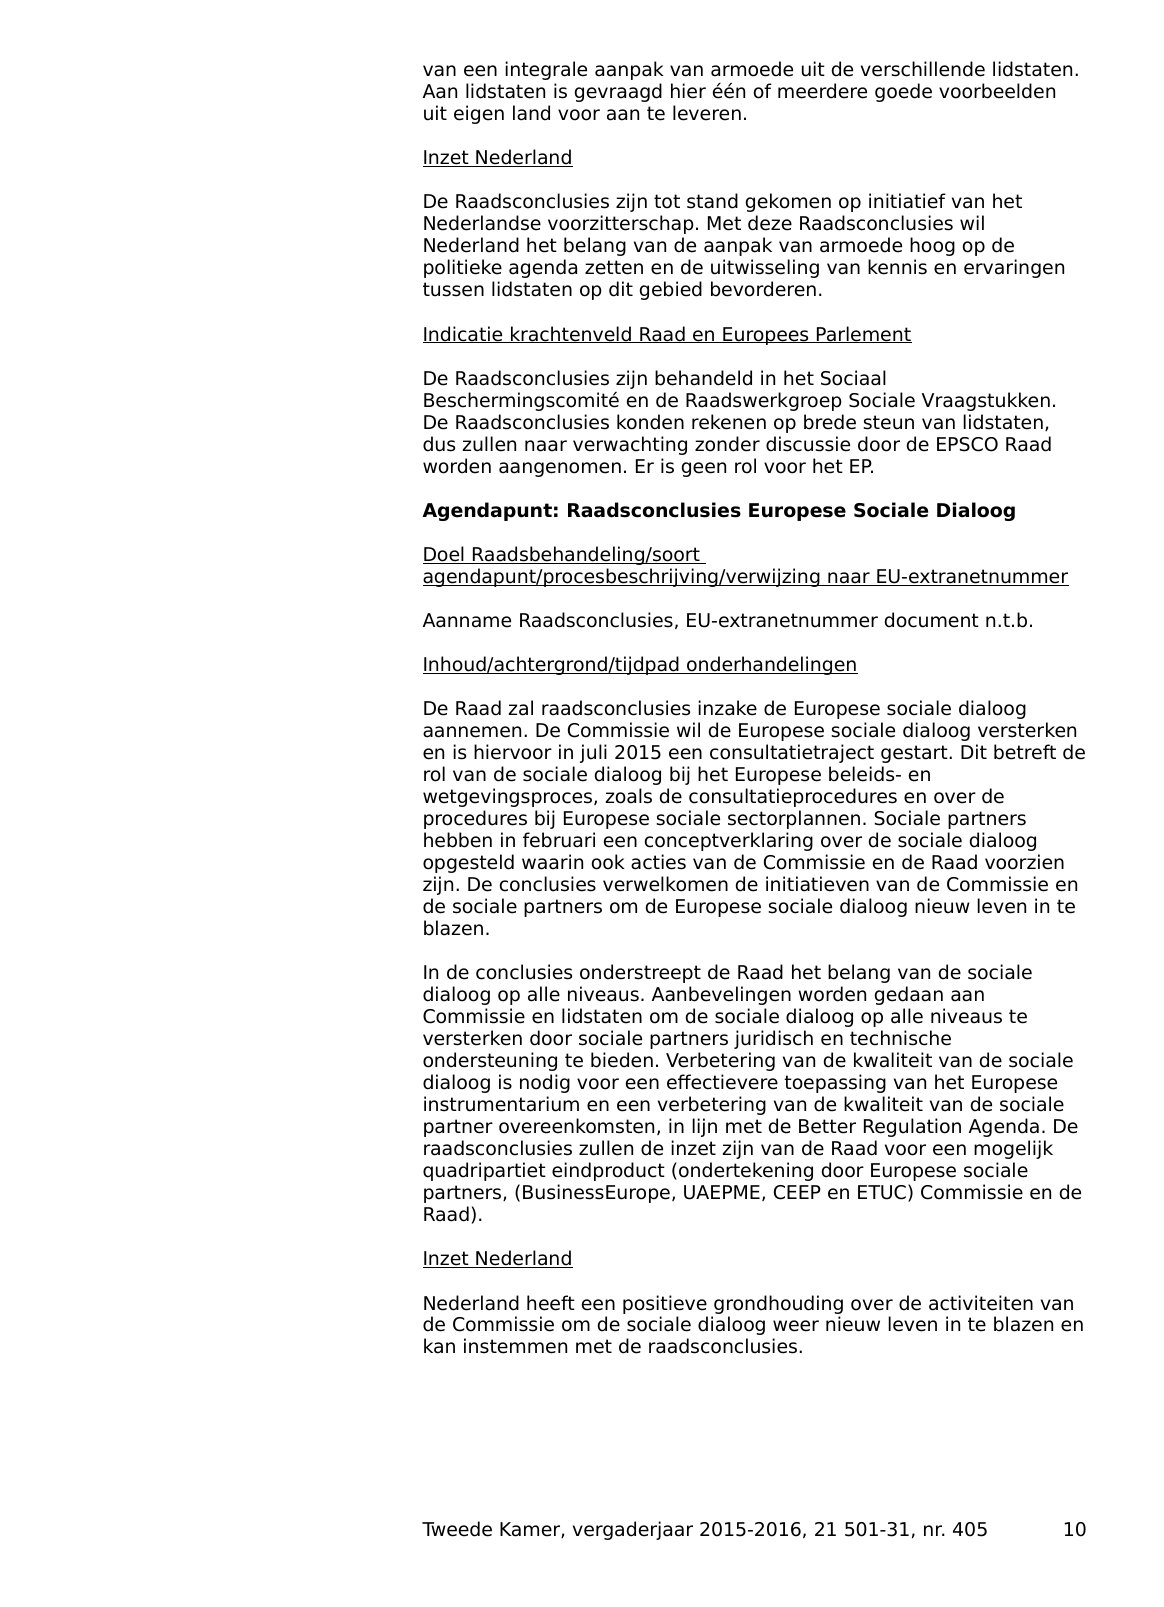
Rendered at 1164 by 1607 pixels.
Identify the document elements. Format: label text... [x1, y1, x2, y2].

subtitle Inhoud/achtergrond/tijdpad onderhandelingen [422, 654, 1087, 676]
text De Raadsconclusies zijn tot stand gekomen op initiatief van het Nederlandse voorzitterschap. Met deze Raadsconclusies wil Nederland het belang van de aanpak van armoede hoog op de politieke agenda zetten en de uitwisseling van kennis en ervaringen tussen lidstaten op dit gebied bevorderen. [422, 191, 1087, 301]
text De Raad zal raadsconclusies inzake de Europese sociale dialoog aannemen. De Commissie wil de Europese sociale dialoog versterken en is hiervoor in juli 2015 een consultatietraject gestart. Dit betreft de rol van de sociale dialoog bij het Europese beleids- en wetgevingsproces, zoals de consultatieprocedures en over de procedures bij Europese sociale sectorplannen. Sociale partners hebben in februari een conceptverklaring over de sociale dialoog opgesteld waarin ook acties van de Commissie en de Raad voorzien zijn. De conclusies verwelkomen de initiatieven van de Commissie en de sociale partners om de Europese sociale dialoog nieuw leven in te blazen. [422, 698, 1087, 940]
text Aanname Raadsconclusies, EU-extranetnummer document n.t.b. [422, 610, 1087, 632]
text De Raadsconclusies zijn behandeld in het Sociaal Beschermingscomité en de Raadswerkgroep Sociale Vraagstukken. De Raadsconclusies konden rekenen op brede steun van lidstaten, dus zullen naar verwachting zonder discussie door de EPSCO Raad worden aangenomen. Er is geen rol voor het EP. [422, 368, 1087, 477]
subtitle Inzet Nederland [422, 147, 1087, 169]
subtitle Agendapunt: Raadsconclusies Europese Sociale Dialoog [422, 500, 1087, 522]
subtitle Doel Raadsbehandeling/soort agendapunt/procesbeschrijving/verwijzing naar EU-extranetnummer [422, 544, 1087, 588]
subtitle Inzet Nederland [422, 1248, 1087, 1270]
text van een integrale aanpak van armoede uit de verschillende lidstaten. Aan lidstaten is gevraagd hier één of meerdere goede voorbeelden uit eigen land voor aan te leveren. [422, 59, 1087, 125]
text Nederland heeft een positieve grondhouding over de activiteiten van de Commissie om de sociale dialoog weer nieuw leven in te blazen en kan instemmen met de raadsconclusies. [422, 1292, 1087, 1358]
text In de conclusies onderstreept de Raad het belang van de sociale dialoog op alle niveaus. Aanbevelingen worden gedaan aan Commissie en lidstaten om de sociale dialoog op alle niveaus te versterken door sociale partners juridisch en technische ondersteuning te bieden. Verbetering van de kwaliteit van de sociale dialoog is nodig voor een effectievere toepassing van het Europese instrumentarium en een verbetering van de kwaliteit van de sociale partner overeenkomsten, in lijn met de Better Regulation Agenda. De raadsconclusies zullen de inzet zijn van de Raad voor een mogelijk quadripartiet eindproduct (ondertekening door Europese sociale partners, (BusinessEurope, UAEPME, CEEP en ETUC) Commissie en de Raad). [422, 962, 1087, 1226]
subtitle Indicatie krachtenveld Raad en Europees Parlement [422, 323, 1087, 345]
